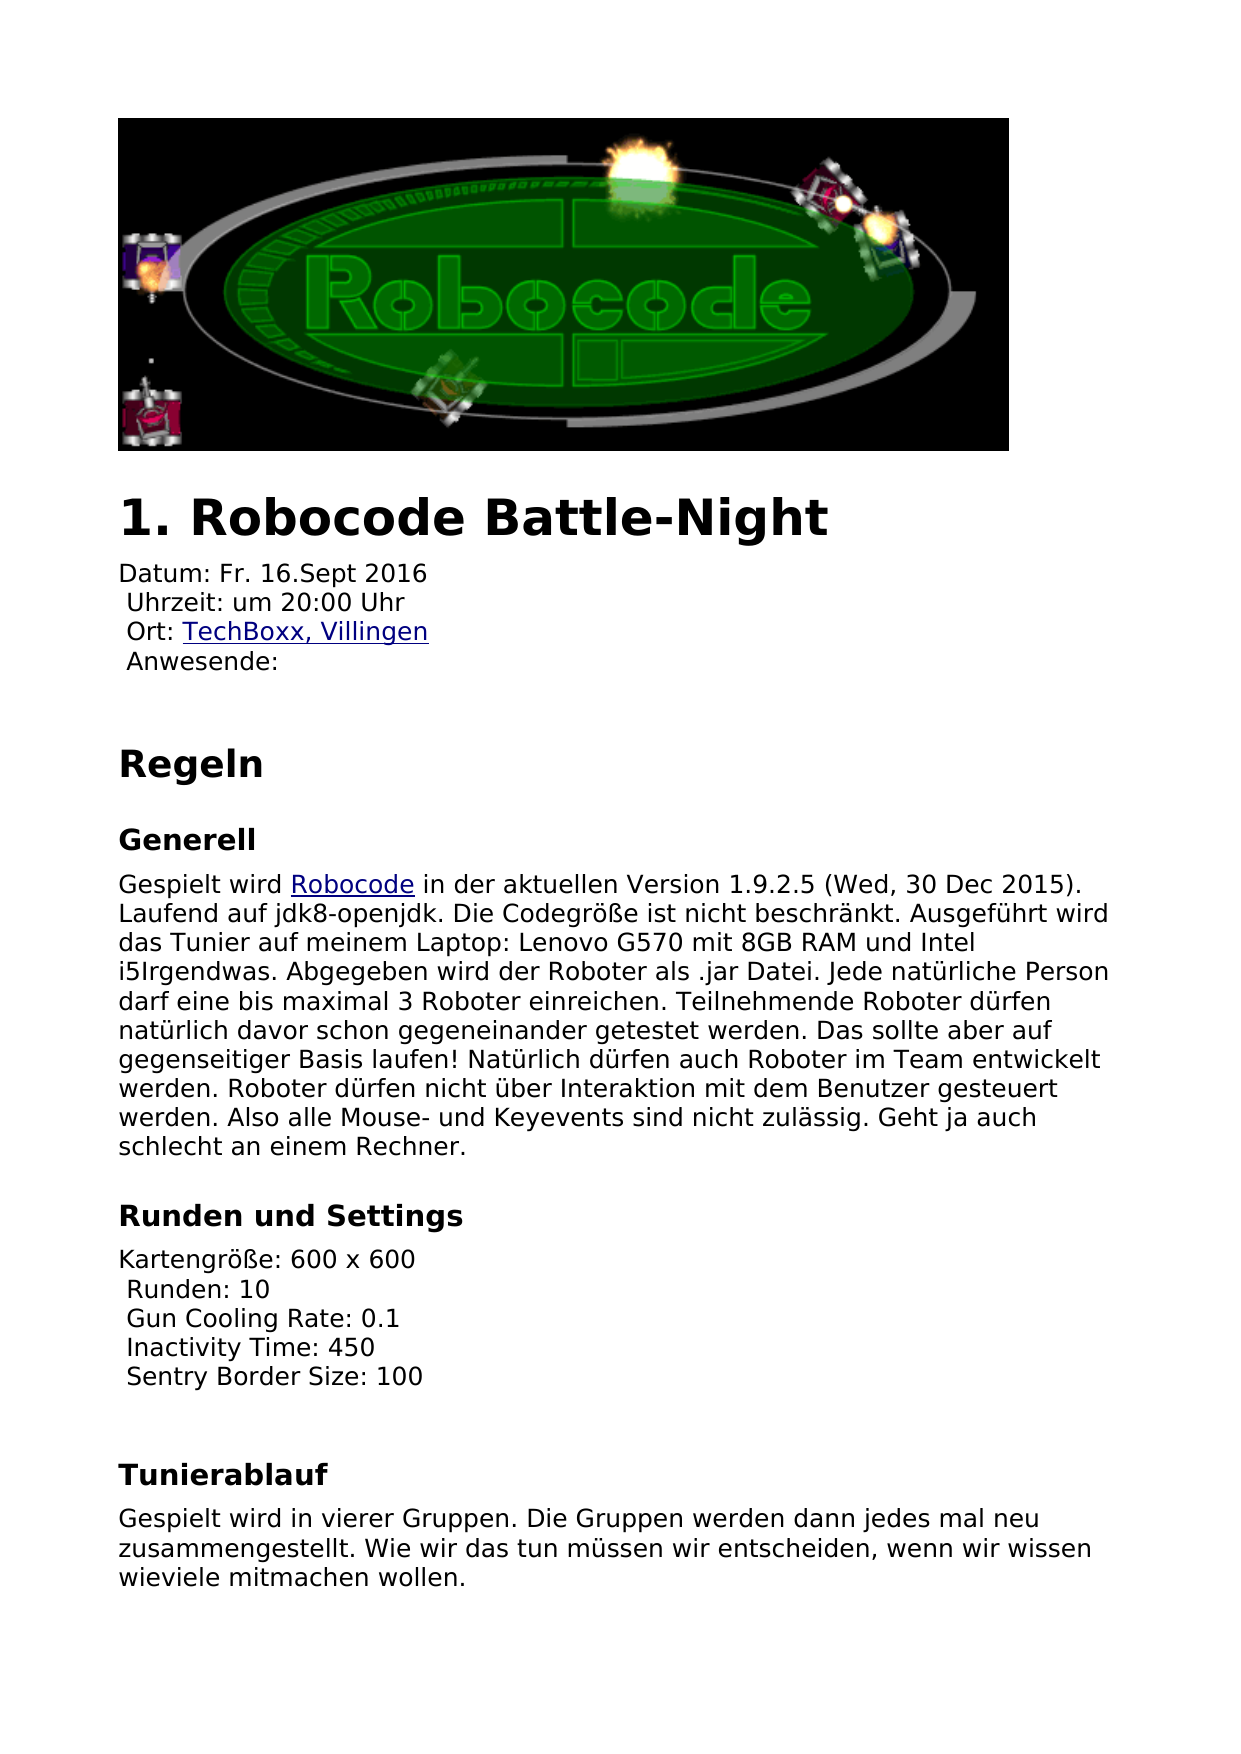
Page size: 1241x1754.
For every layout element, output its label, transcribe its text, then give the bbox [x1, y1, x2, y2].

subtitle 1. Robocode Battle-Night [118, 488, 1122, 547]
subtitle Regeln [118, 742, 1122, 786]
text Kartengröße: 600 x 600 Runden: 10 Gun Cooling Rate: 0.1 Inactivity Time: 450 Sentry Border Size: 100 [118, 1246, 1122, 1421]
picture [118, 118, 1009, 451]
text Gespielt wird Robocode in der aktuellen Version 1.9.2.5 (Wed, 30 Dec 2015). Laufend auf jdk8-openjdk. Die Codegröße ist nicht beschränkt. Ausgeführt wird das Tunier auf meinem Laptop: Lenovo G570 mit 8GB RAM und Intel i5Irgendwas. Abgegeben wird der Roboter als .jar Datei. Jede natürliche Person darf eine bis maximal 3 Roboter einreichen. Teilnehmende Roboter dürfen natürlich davor schon gegeneinander getestet werden. Das sollte aber auf gegenseitiger Basis laufen! Natürlich dürfen auch Roboter im Team entwickelt werden. Roboter dürfen nicht über Interaktion mit dem Benutzer gesteuert werden. Also alle Mouse- und Keyevents sind nicht zulässig. Geht ja auch schlecht an einem Rechner. [118, 870, 1122, 1162]
subtitle Runden und Settings [118, 1199, 1122, 1233]
text Datum: Fr. 16.Sept 2016 Uhrzeit: um 20:00 Uhr Ort: TechBoxx, Villingen Anwesende: [118, 559, 1122, 705]
text Gespielt wird in vierer Gruppen. Die Gruppen werden dann jedes mal neu zusammengestellt. Wie wir das tun müssen wir entscheiden, wenn wir wissen wieviele mitmachen wollen. [118, 1505, 1122, 1592]
subtitle Generell [118, 824, 1122, 858]
subtitle Tunierablauf [118, 1458, 1122, 1492]
